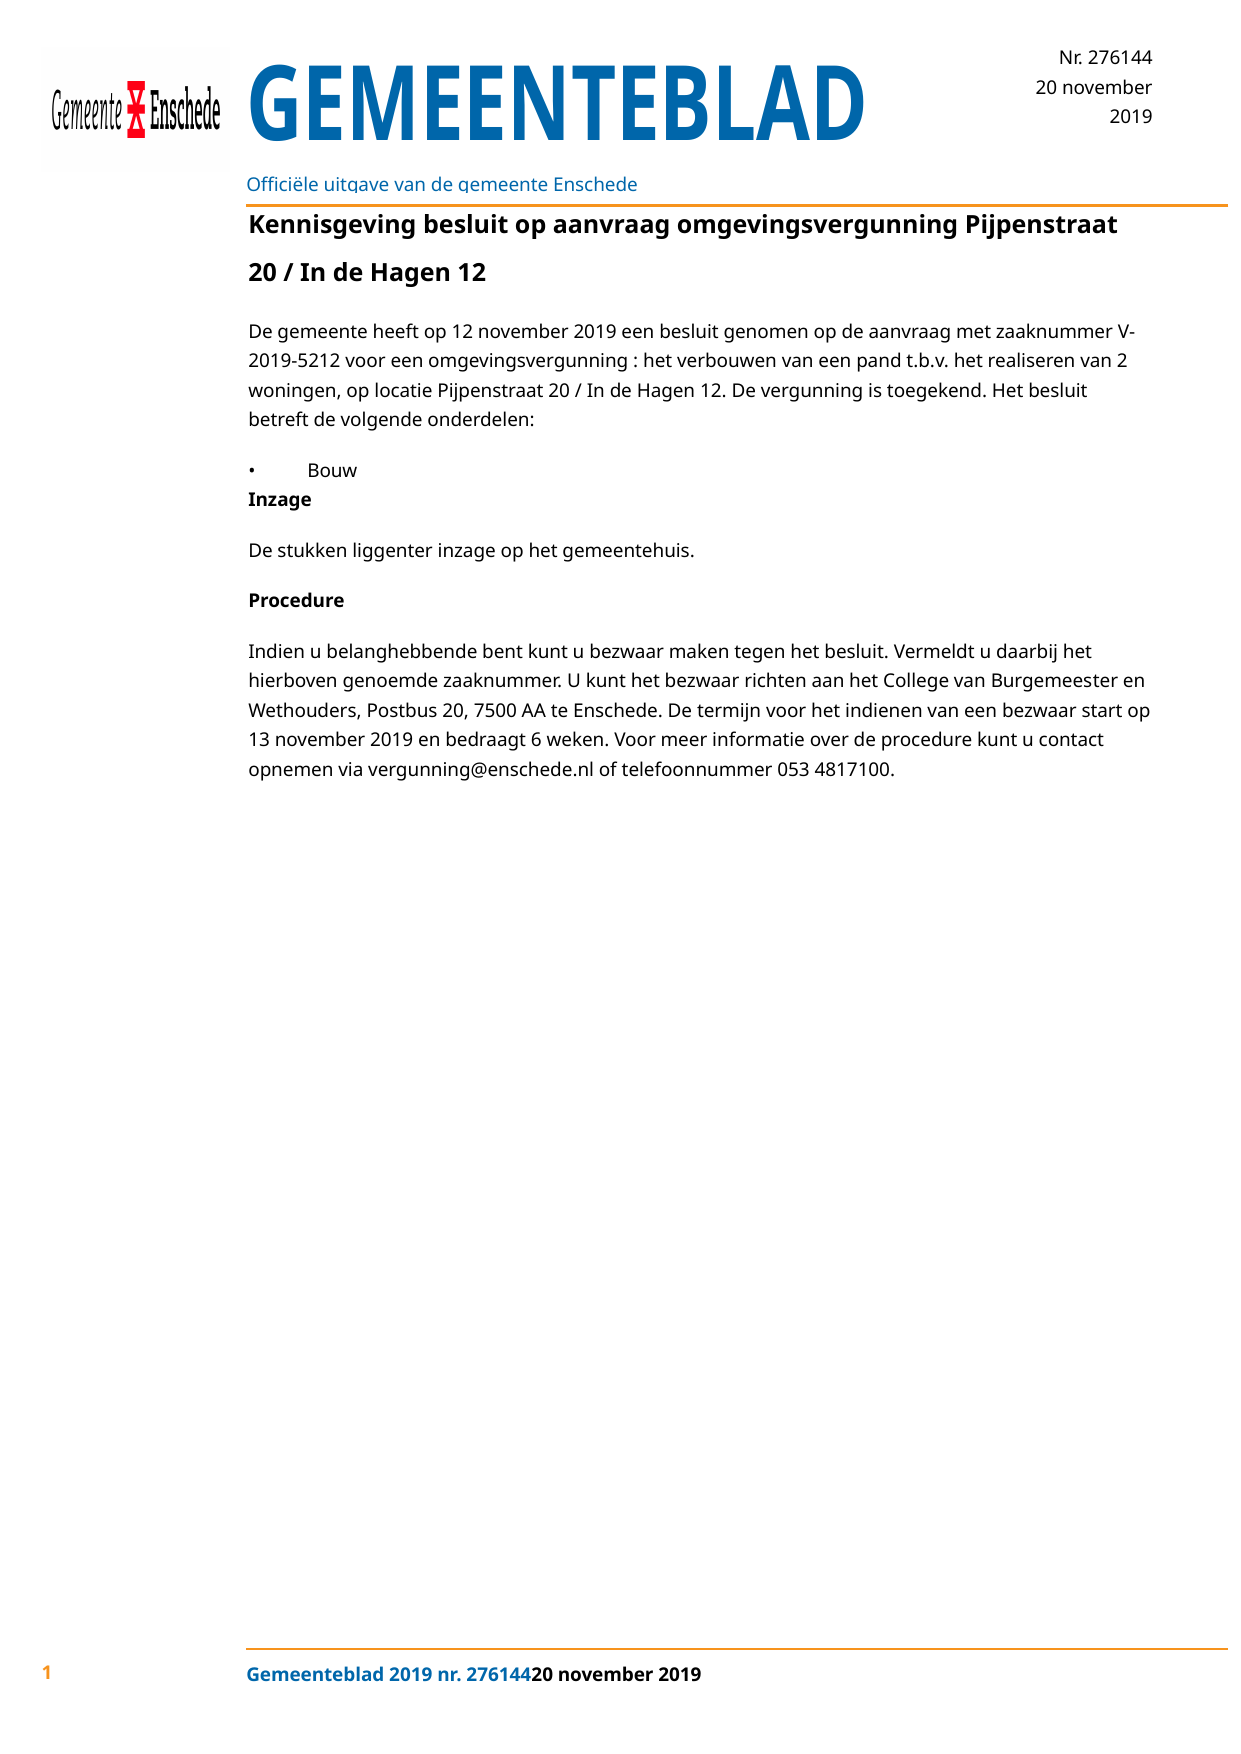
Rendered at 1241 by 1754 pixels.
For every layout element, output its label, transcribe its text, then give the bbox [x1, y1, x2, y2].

text De stukken liggenter inzage op het gemeentehuis. [248, 537, 1152, 563]
text Indien u belanghebbende bent kunt u bezwaar maken tegen het besluit. Vermeldt u daarbij het hierboven genoemde zaaknummer. U kunt het bezwaar richten aan het College van Burgemees­ter en Wethouders, Postbus 20, 7500 AA te Enschede. De termijn voor het indienen van een bezwaar start op 13 november 2019 en bedraagt 6 weken. Voor meer informatie over de procedure kunt u contact opnemen via vergunning@enschede.nl of telefoonnummer 053 4817100. [248, 638, 1152, 782]
picture [41, 47, 231, 172]
text Procedure [248, 587, 1152, 613]
text De gemeente heeft op 12 november 2019 een besluit genomen op de aanvraag met zaaknummer V-2019-5212 voor een omgevingsvergunning : het verbouwen van een pand t.b.v. het realiseren van 2 woningen, op locatie Pijpenstraat 20 / In de Hagen 12. De vergunning is toegekend. Het besluit betreft de volgende onderdelen: [248, 318, 1152, 432]
list Bouw [248, 457, 1152, 483]
text Kennisgeving besluit op aanvraag omgevingsvergunning Pijpenstraat 20 / In de Hagen 12 [248, 207, 1152, 288]
text Inzage [248, 487, 1152, 512]
